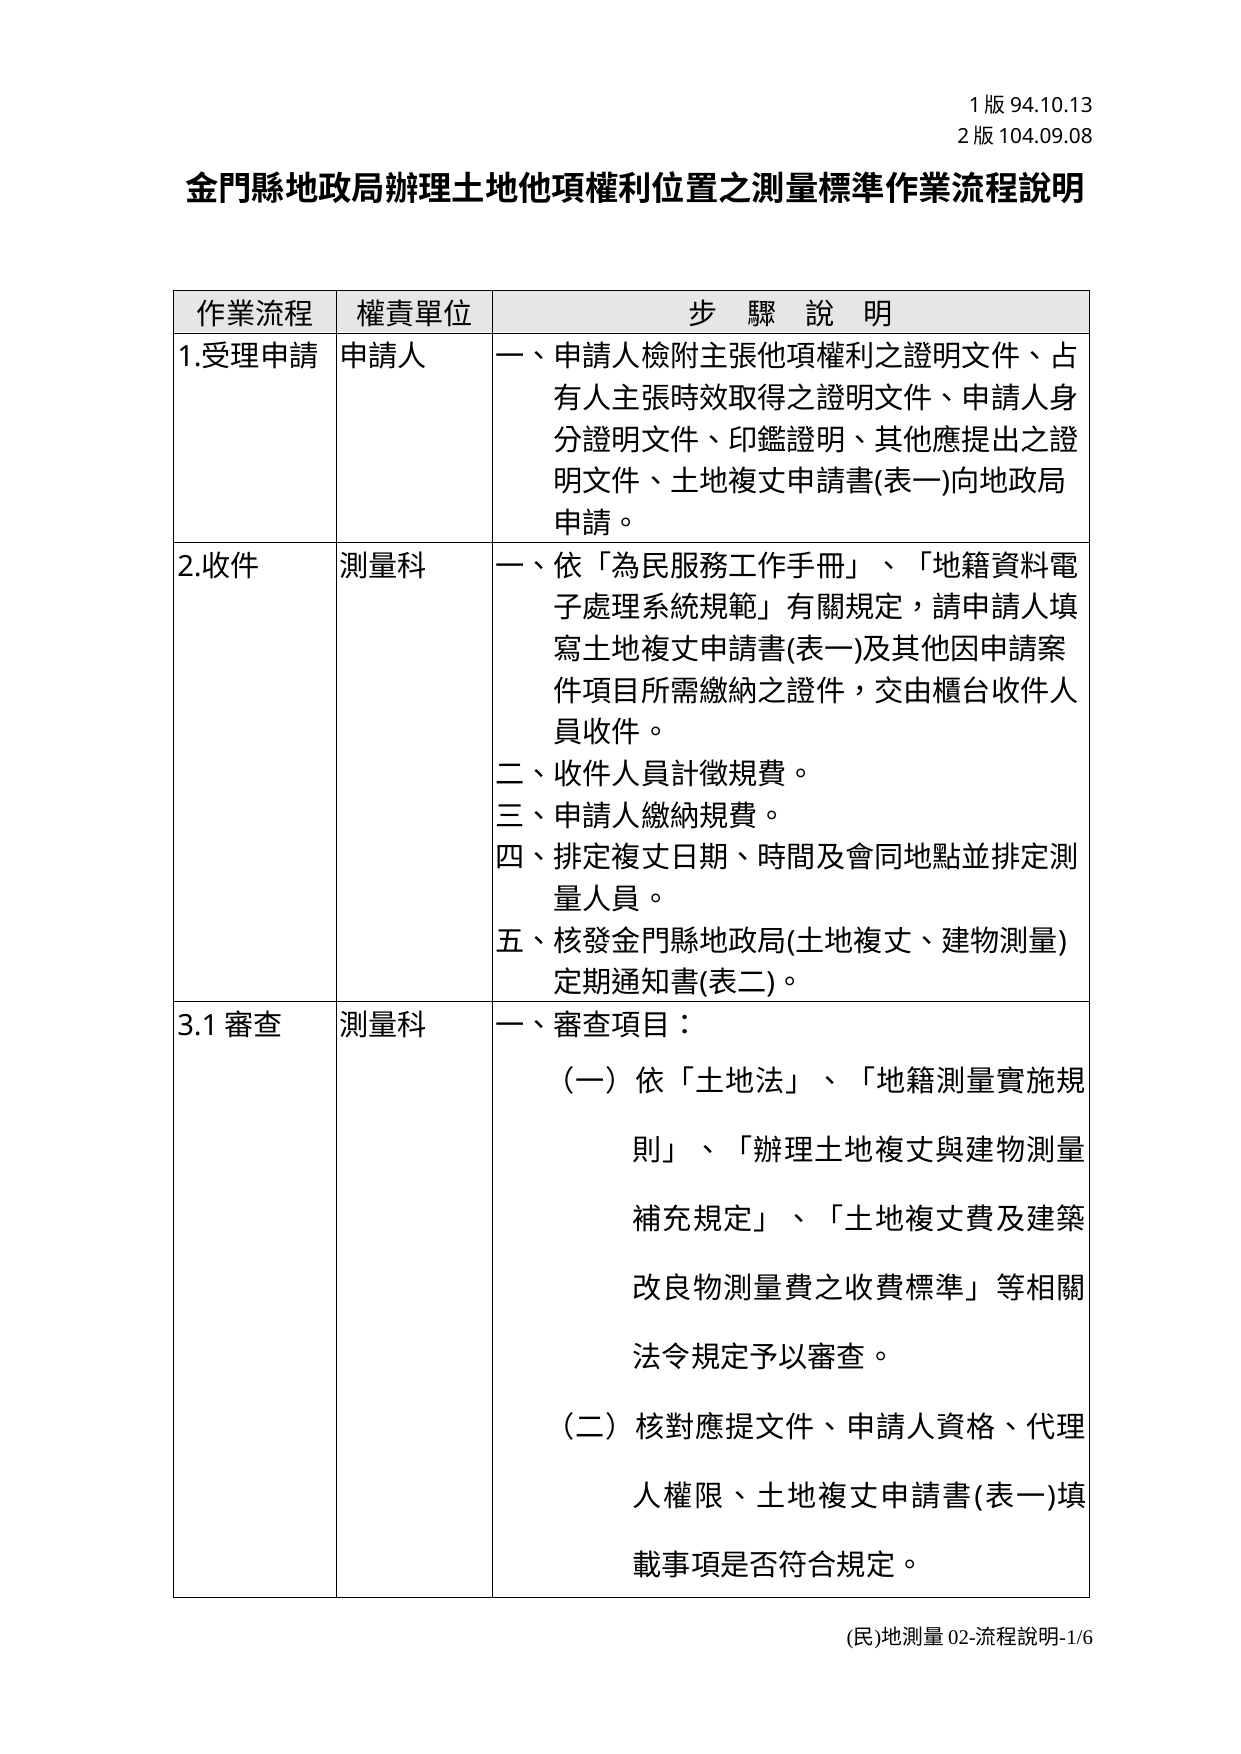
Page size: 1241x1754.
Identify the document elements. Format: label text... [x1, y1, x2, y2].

text 金門縣地政局辦理土地他項權利位置之測量標準作業流程說明 [177, 151, 1092, 221]
table_cell 一、依「為民服務工作手冊」、「地籍資料電子處理系統規範」有關規定，請申請人填寫土地複丈申請書(表一)及其他因申請案件項目所需繳納之證件，交由櫃台收件人員收件。 二、收件人員計徵規費。 三、申請人繳納規費。 四、排定複丈日期、時間及會同地點並排定測量人員。 五、核發金門縣地政局(土地複丈、建物測量)定期通知書(表二)。 [493, 543, 1089, 1001]
table_header 作業流程 [174, 291, 336, 332]
table_cell 測量科 [337, 1002, 492, 1597]
table_cell 一、審查項目： （一）依「土地法」、「地籍測量實施規則」、「辦理土地複丈與建物測量補充規定」、「土地複丈費及建築改良物測量費之收費標準」等相關法令規定予以審查。 （二）核對應提文件、申請人資格、代理人權限、土地複丈申請書(表一)填載事項是否符合規定。 [493, 1002, 1089, 1597]
table_header 權責單位 [337, 291, 492, 332]
table_cell 申請人 [337, 334, 492, 542]
table_cell 1.受理申請 [174, 334, 336, 542]
table_cell 2.收件 [174, 543, 336, 1001]
table_cell 一、申請人檢附主張他項權利之證明文件、占有人主張時效取得之證明文件、申請人身分證明文件、印鑑證明、其他應提出之證明文件、土地複丈申請書(表一)向地政局申請。 [493, 334, 1089, 542]
table_cell 測量科 [337, 543, 492, 1001]
table_cell 3.1審查 [174, 1002, 336, 1597]
table_header 步 驟 說 明 [493, 291, 1089, 332]
